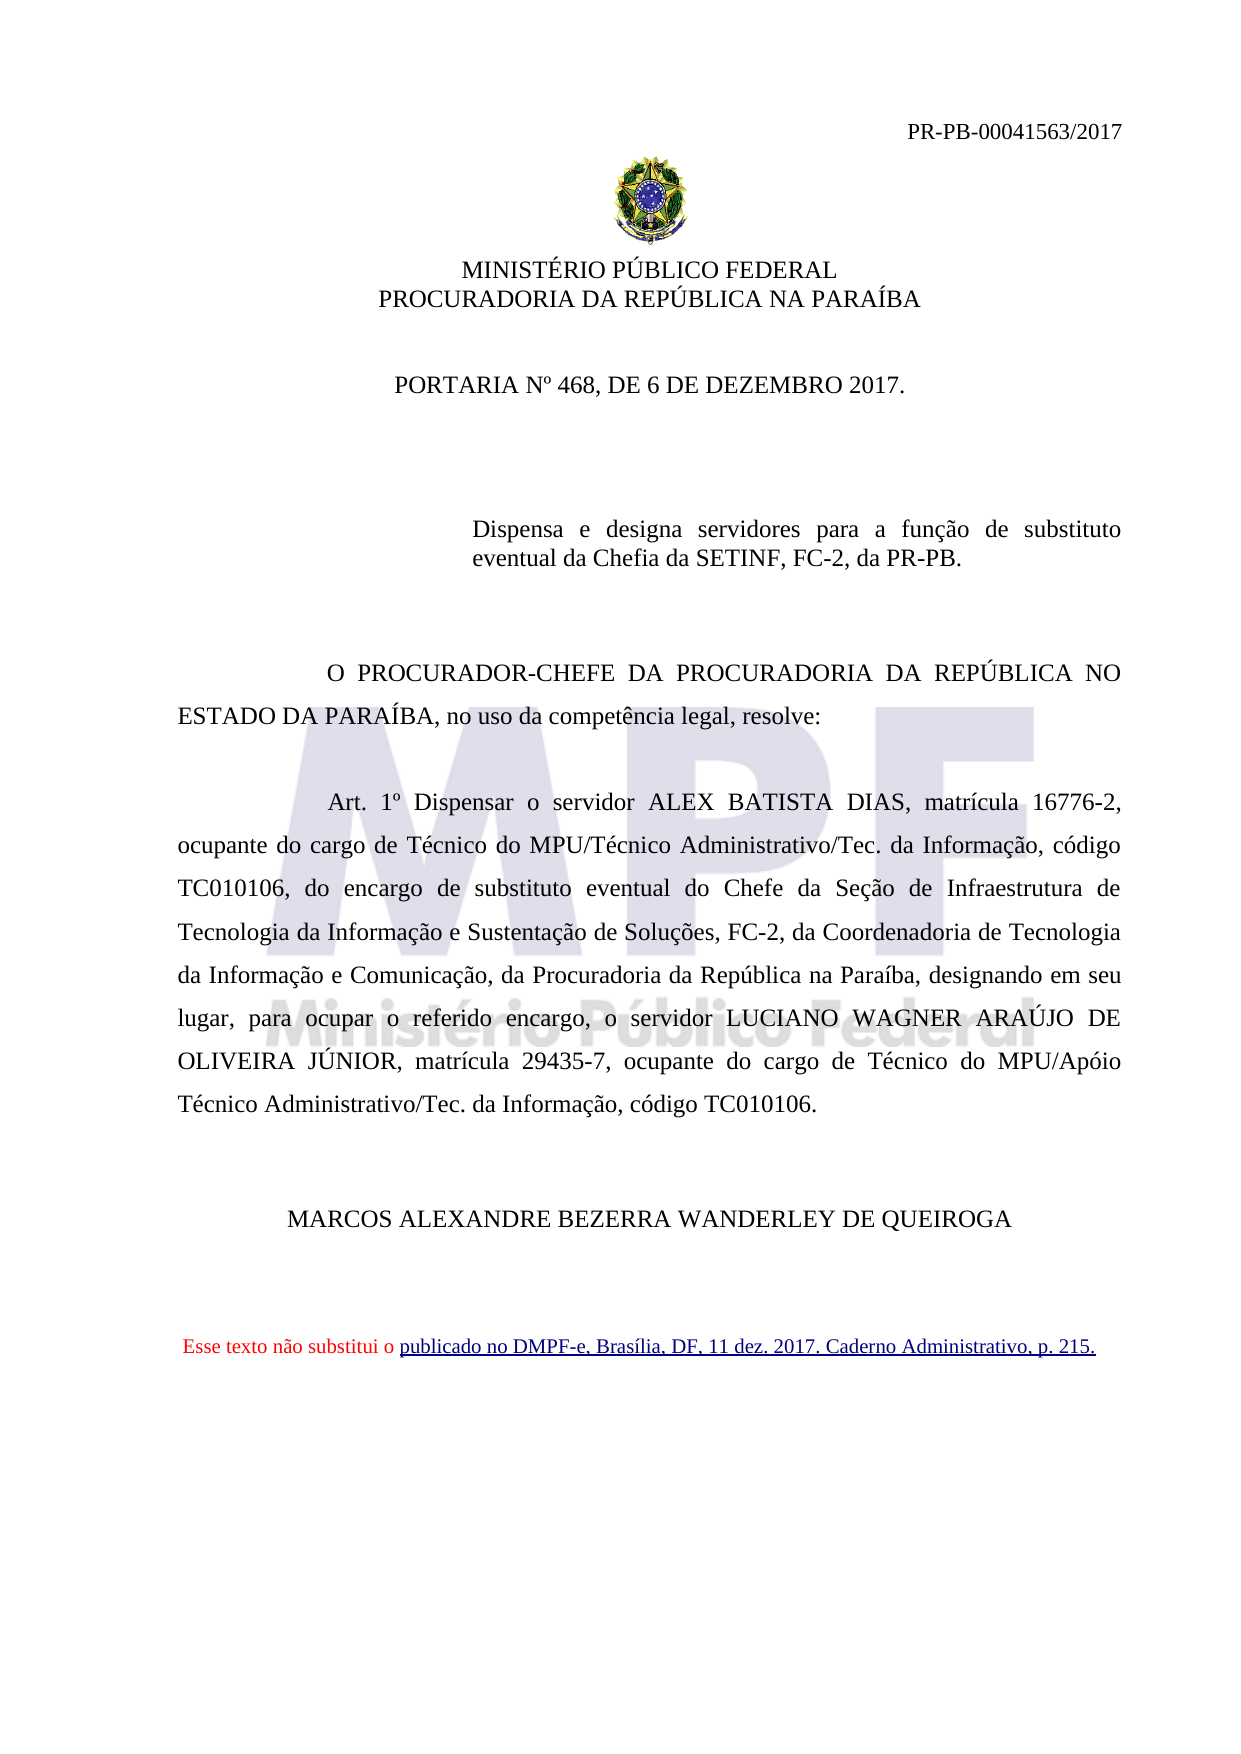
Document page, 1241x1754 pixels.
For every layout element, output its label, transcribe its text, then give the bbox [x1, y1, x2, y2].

text Art. 1º Dispensar o servidor ALEX BATISTA DIAS, matrícula 16776-2, ocupante do cargo de Técnico do MPU/Técnico Administrativo/Tec. da Informação, código TC010106, do encargo de substituto eventual do Chefe da Seção de Infraestrutura de Tecnologia da Informação e Sustentação de Soluções, FC-2, da Coordenadoria de Tecnologia da Informação e Comunicação, da Procuradoria da República na Paraíba, designando em seu lugar, para ocupar o referido encargo, o servidor LUCIANO WAGNER ARAÚJO DE OLIVEIRA JÚNIOR, matrícula 29435-7, ocupante do cargo de Técnico do MPU/Apóio Técnico Administrativo/Tec. da Informação, código TC010106. [177, 787, 1122, 1118]
picture [266, 730, 1034, 787]
text Esse texto não substitui o publicado no DMPF-e, Brasília, DF, 11 dez. 2017. Caderno Administrativo, p. 215. [177, 1333, 1122, 1358]
text PORTARIA Nº 468, DE 6 DE DEZEMBRO 2017. [177, 370, 1122, 399]
text PR-PB-00041563/2017 [177, 118, 1122, 144]
text MARCOS ALEXANDRE BEZERRA WANDERLEY DE QUEIROGA [177, 1204, 1122, 1233]
text Dispensa e designa servidores para a função de substituto eventual da Chefia da SETINF, FC-2, da PR-PB. [472, 514, 1122, 572]
text O PROCURADOR-CHEFE DA PROCURADORIA DA REPÚBLICA NO ESTADO DA PARAÍBA, no uso da competência legal, resolve: [177, 658, 1122, 730]
subtitle PROCURADORIA DA REPÚBLICA NA PARAÍBA [177, 284, 1122, 313]
text MINISTÉRIO PÚBLICO FEDERAL [177, 255, 1122, 284]
